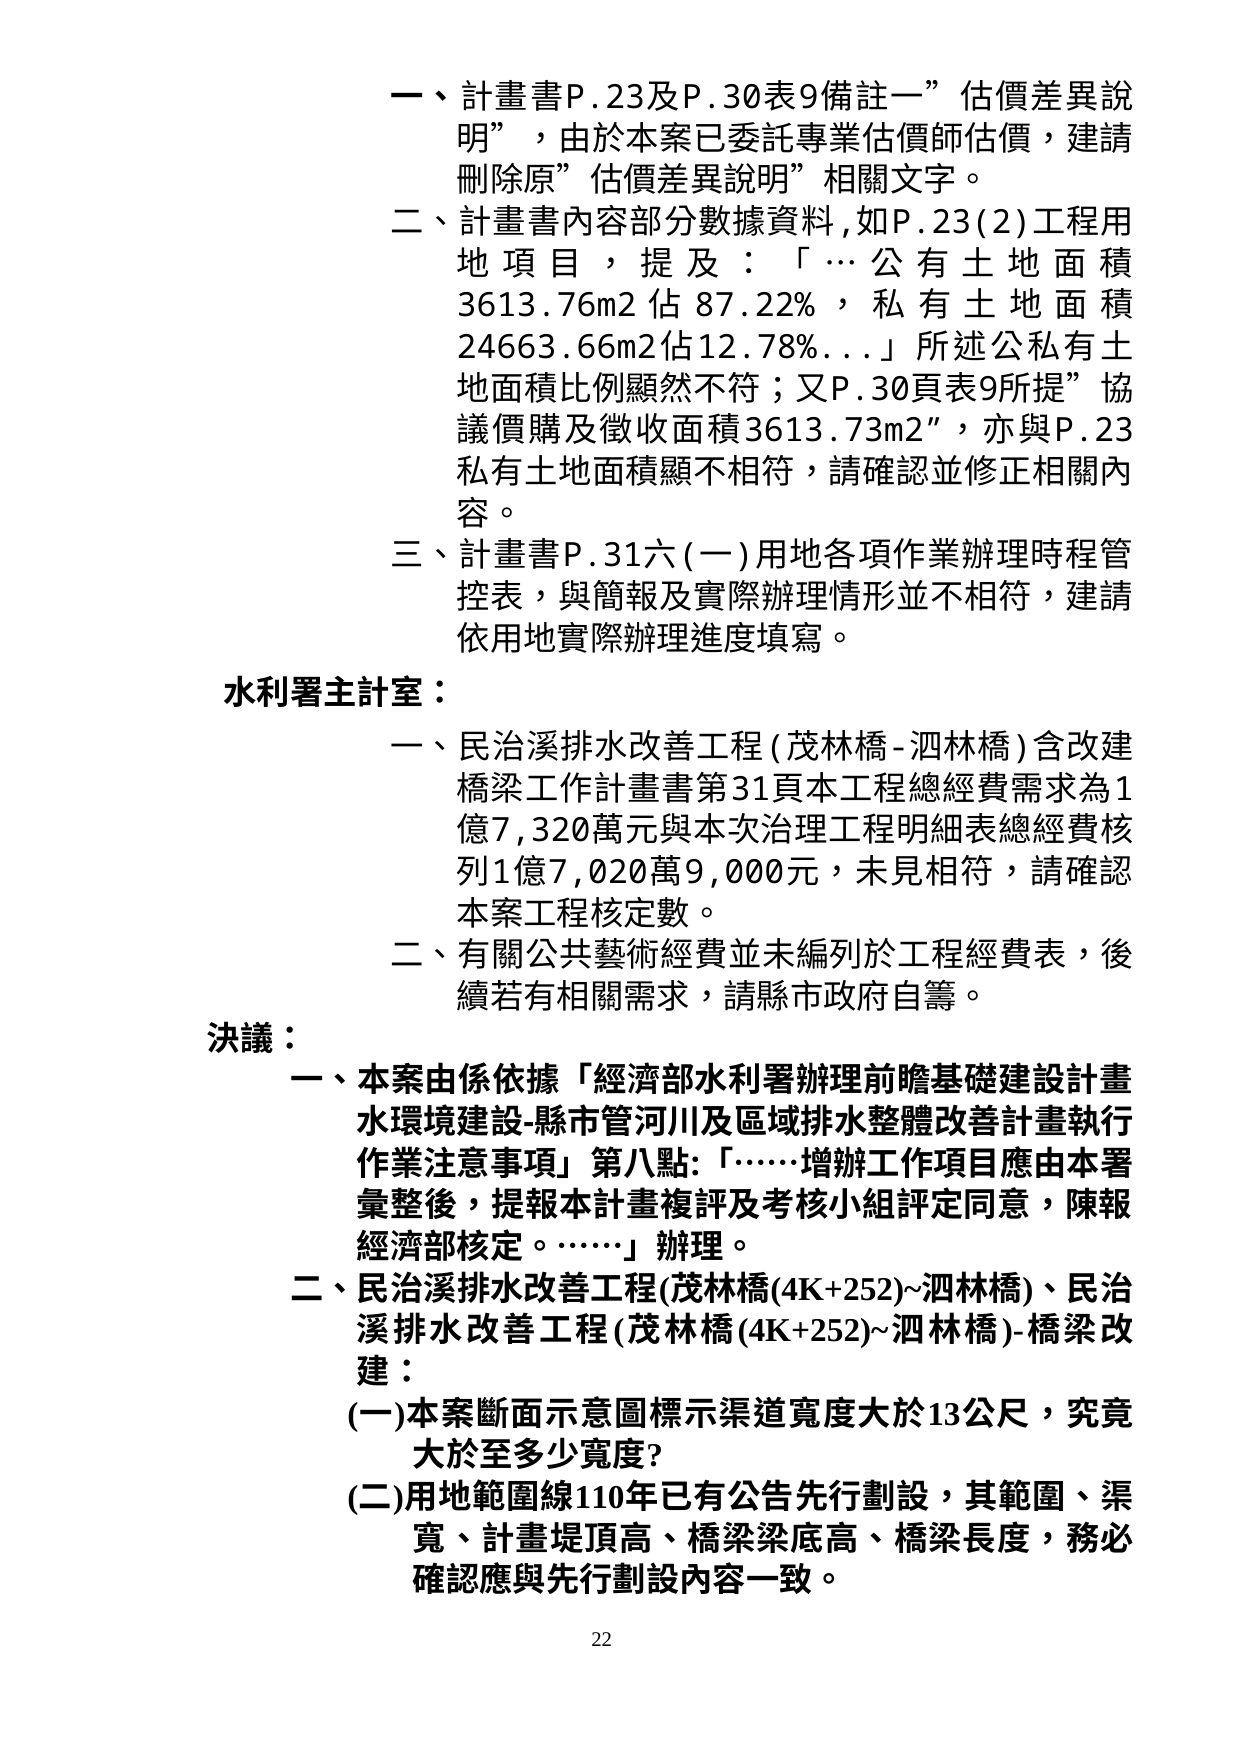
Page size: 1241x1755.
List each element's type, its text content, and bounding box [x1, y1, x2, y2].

text 一、本案由係依據「經濟部水利署辦理前瞻基礎建設計畫水環境建設-縣市管河川及區域排水整體改善計畫執行作業注意事項」第八點:「……增辦工作項目應由本署彙整後，提報本計畫複評及考核小組評定同意，陳報經濟部核定。……」辦理。 [290, 1058, 1134, 1267]
text 三、計畫書P.31六(一)用地各項作業辦理時程管控表，與簡報及實際辦理情形並不相符，建請依用地實際辦理進度填寫。 [390, 533, 1134, 658]
text (二)用地範圍線110年已有公告先行劃設，其範圍、渠寬、計畫堤頂高、橋梁梁底高、橋梁長度，務必確認應與先行劃設內容一致。 [347, 1475, 1134, 1600]
text 水利署主計室： [223, 671, 1134, 712]
text (一)本案斷面示意圖標示渠道寬度大於13公尺，究竟大於至多少寬度? [347, 1392, 1134, 1475]
text 一、民治溪排水改善工程(茂林橋-泗林橋)含改建橋梁工作計畫書第31頁本工程總經費需求為1億7,320萬元與本次治理工程明細表總經費核列1億7,020萬9,000元，未見相符，請確認本案工程核定數。 [390, 725, 1134, 933]
text 二、計畫書內容部分數據資料,如P.23(2)工程用地項目，提及：「…公有土地面積3613.76m2佔87.22%，私有土地面積24663.66m2佔12.78%...」所述公私有土地面積比例顯然不符；又P.30頁表9所提”協議價購及徵收面積3613.73m2”，亦與P.23私有土地面積顯不相符，請確認並修正相關內容。 [390, 200, 1134, 533]
text 二、民治溪排水改善工程(茂林橋(4K+252)~泗林橋)、民治溪排水改善工程(茂林橋(4K+252)~泗林橋)-橋梁改建： [290, 1267, 1134, 1392]
text 二、有關公共藝術經費並未編列於工程經費表，後續若有相關需求，請縣市政府自籌。 [390, 933, 1134, 1017]
text 一、計畫書P.23及P.30表9備註一”估價差異說明”，由於本案已委託專業估價師估價，建請刪除原”估價差異說明”相關文字。 [390, 75, 1134, 200]
text 決議： [206, 1017, 1134, 1058]
